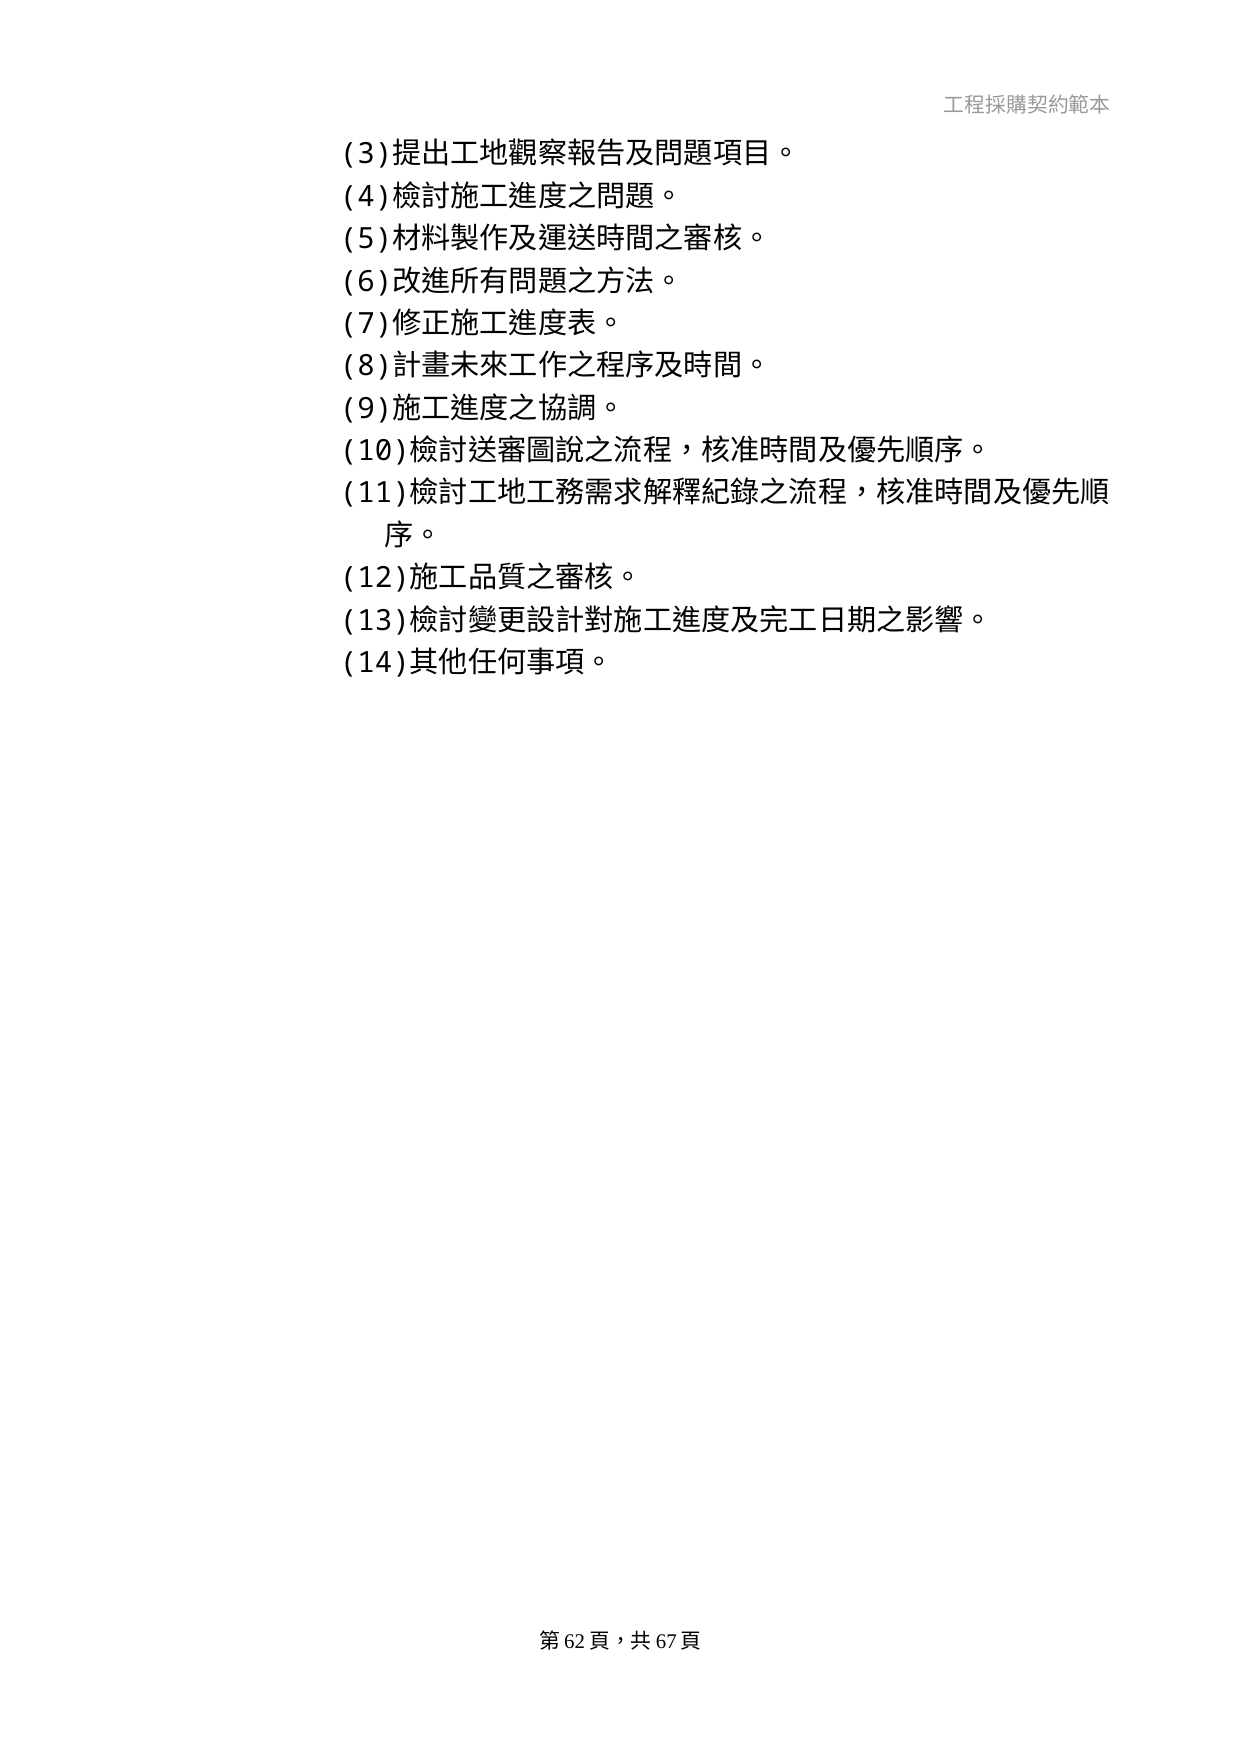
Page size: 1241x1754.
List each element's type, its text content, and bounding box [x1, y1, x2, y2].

list 修正施工進度表。 [339, 299, 1110, 342]
list 提出工地觀察報告及問題項目。 [339, 130, 1110, 172]
list 改進所有問題之方法。 [339, 257, 1110, 299]
list 其他任何事項。 [339, 638, 1110, 681]
list 計畫未來工作之程序及時間。 [339, 342, 1110, 384]
list 材料製作及運送時間之審核。 [339, 215, 1110, 257]
list 檢討送審圖說之流程，核准時間及優先順序。 [339, 427, 1110, 469]
list 施工品質之審核。 [339, 554, 1110, 596]
list 檢討變更設計對施工進度及完工日期之影響。 [339, 596, 1110, 638]
list 施工進度之協調。 [339, 384, 1110, 427]
list 檢討施工進度之問題。 [339, 172, 1110, 215]
list 檢討工地工務需求解釋紀錄之流程，核准時間及優先順序。 [339, 469, 1110, 554]
